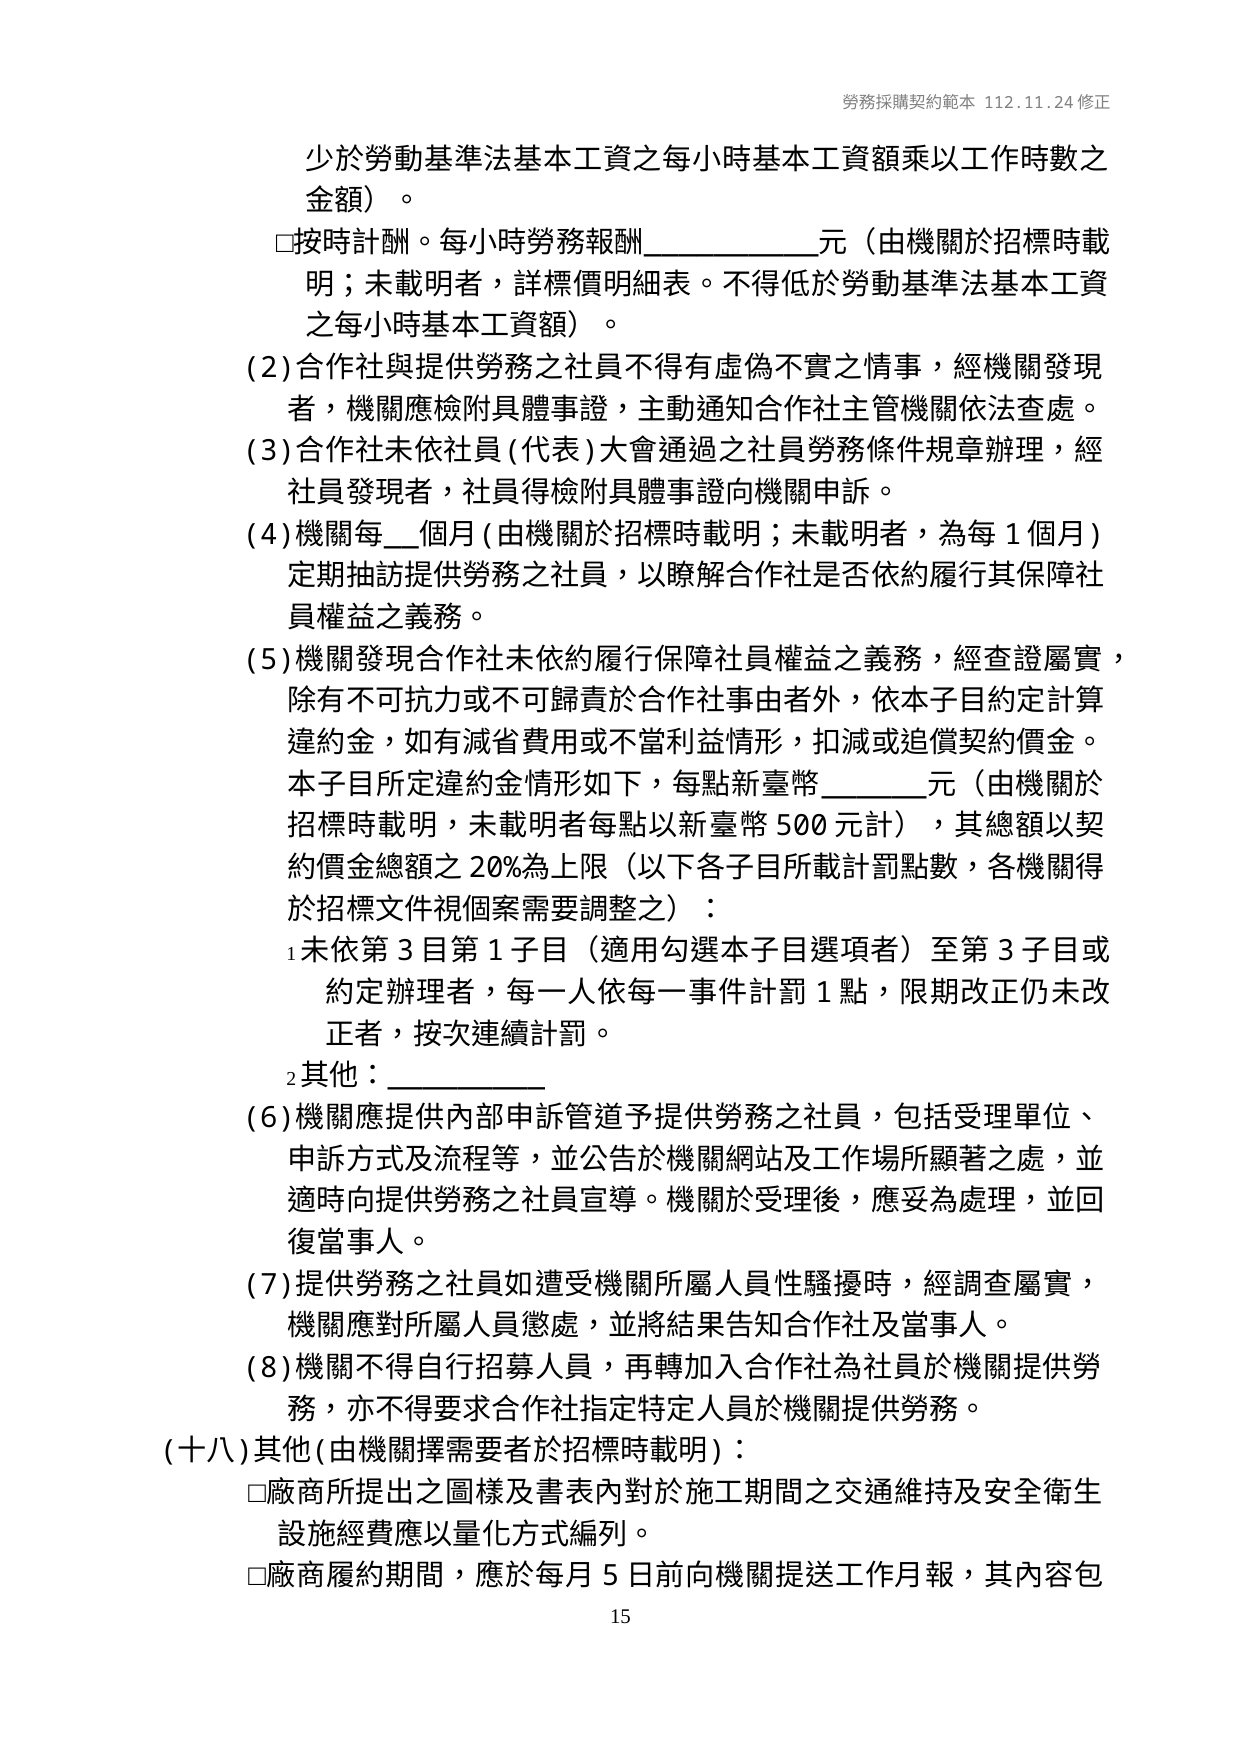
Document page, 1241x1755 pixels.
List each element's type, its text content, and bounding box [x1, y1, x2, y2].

text (8)機關不得自行招募人員，再轉加入合作社為社員於機關提供勞務，亦不得要求合作社指定特定人員於機關提供勞務。 [242, 1344, 1104, 1427]
text (2)合作社與提供勞務之社員不得有虛偽不實之情事，經機關發現者，機關應檢附具體事證，主動通知合作社主管機關依法查處。 [242, 344, 1104, 427]
text 2其他：_________ [286, 1052, 1110, 1094]
text (3)合作社未依社員(代表)大會通過之社員勞務條件規章辦理，經社員發現者，社員得檢附具體事證向機關申訴。 [242, 427, 1104, 511]
text (7)提供勞務之社員如遭受機關所屬人員性騷擾時，經調查屬實，機關應對所屬人員懲處，並將結果告知合作社及當事人。 [242, 1261, 1104, 1344]
text (十八)其他(由機關擇需要者於招標時載明)： [159, 1427, 1110, 1469]
text □按時計酬。每小時勞務報酬__________元（由機關於招標時載明；未載明者，詳標價明細表。不得低於勞動基準法基本工資之每小時基本工資額）。 [276, 219, 1110, 344]
text 1未依第3目第1子目（適用勾選本子目選項者）至第3子目或約定辦理者，每一人依每一事件計罰1點，限期改正仍未改正者，按次連續計罰。 [286, 927, 1110, 1052]
text 少於勞動基準法基本工資之每小時基本工資額乘以工作時數之金額）。 [276, 136, 1110, 219]
text □廠商履約期間，應於每月5日前向機關提送工作月報，其內容包 [248, 1552, 1104, 1594]
text (5)機關發現合作社未依約履行保障社員權益之義務，經查證屬實，除有不可抗力或不可歸責於合作社事由者外，依本子目約定計算違約金，如有減省費用或不當利益情形，扣減或追償契約價金。本子目所定違約金情形如下，每點新臺幣______元（由機關於招標時載明，未載明者每點以新臺幣500元計），其總額以契約價金總額之20%為上限（以下各子目所載計罰點數，各機關得於招標文件視個案需要調整之）： [242, 636, 1104, 927]
text (4)機關每__個月(由機關於招標時載明；未載明者，為每1個月)定期抽訪提供勞務之社員，以瞭解合作社是否依約履行其保障社員權益之義務。 [242, 511, 1104, 636]
text □廠商所提出之圖樣及書表內對於施工期間之交通維持及安全衛生設施經費應以量化方式編列。 [248, 1469, 1104, 1552]
text (6)機關應提供內部申訴管道予提供勞務之社員，包括受理單位、申訴方式及流程等，並公告於機關網站及工作場所顯著之處，並適時向提供勞務之社員宣導。機關於受理後，應妥為處理，並回復當事人。 [242, 1094, 1104, 1261]
